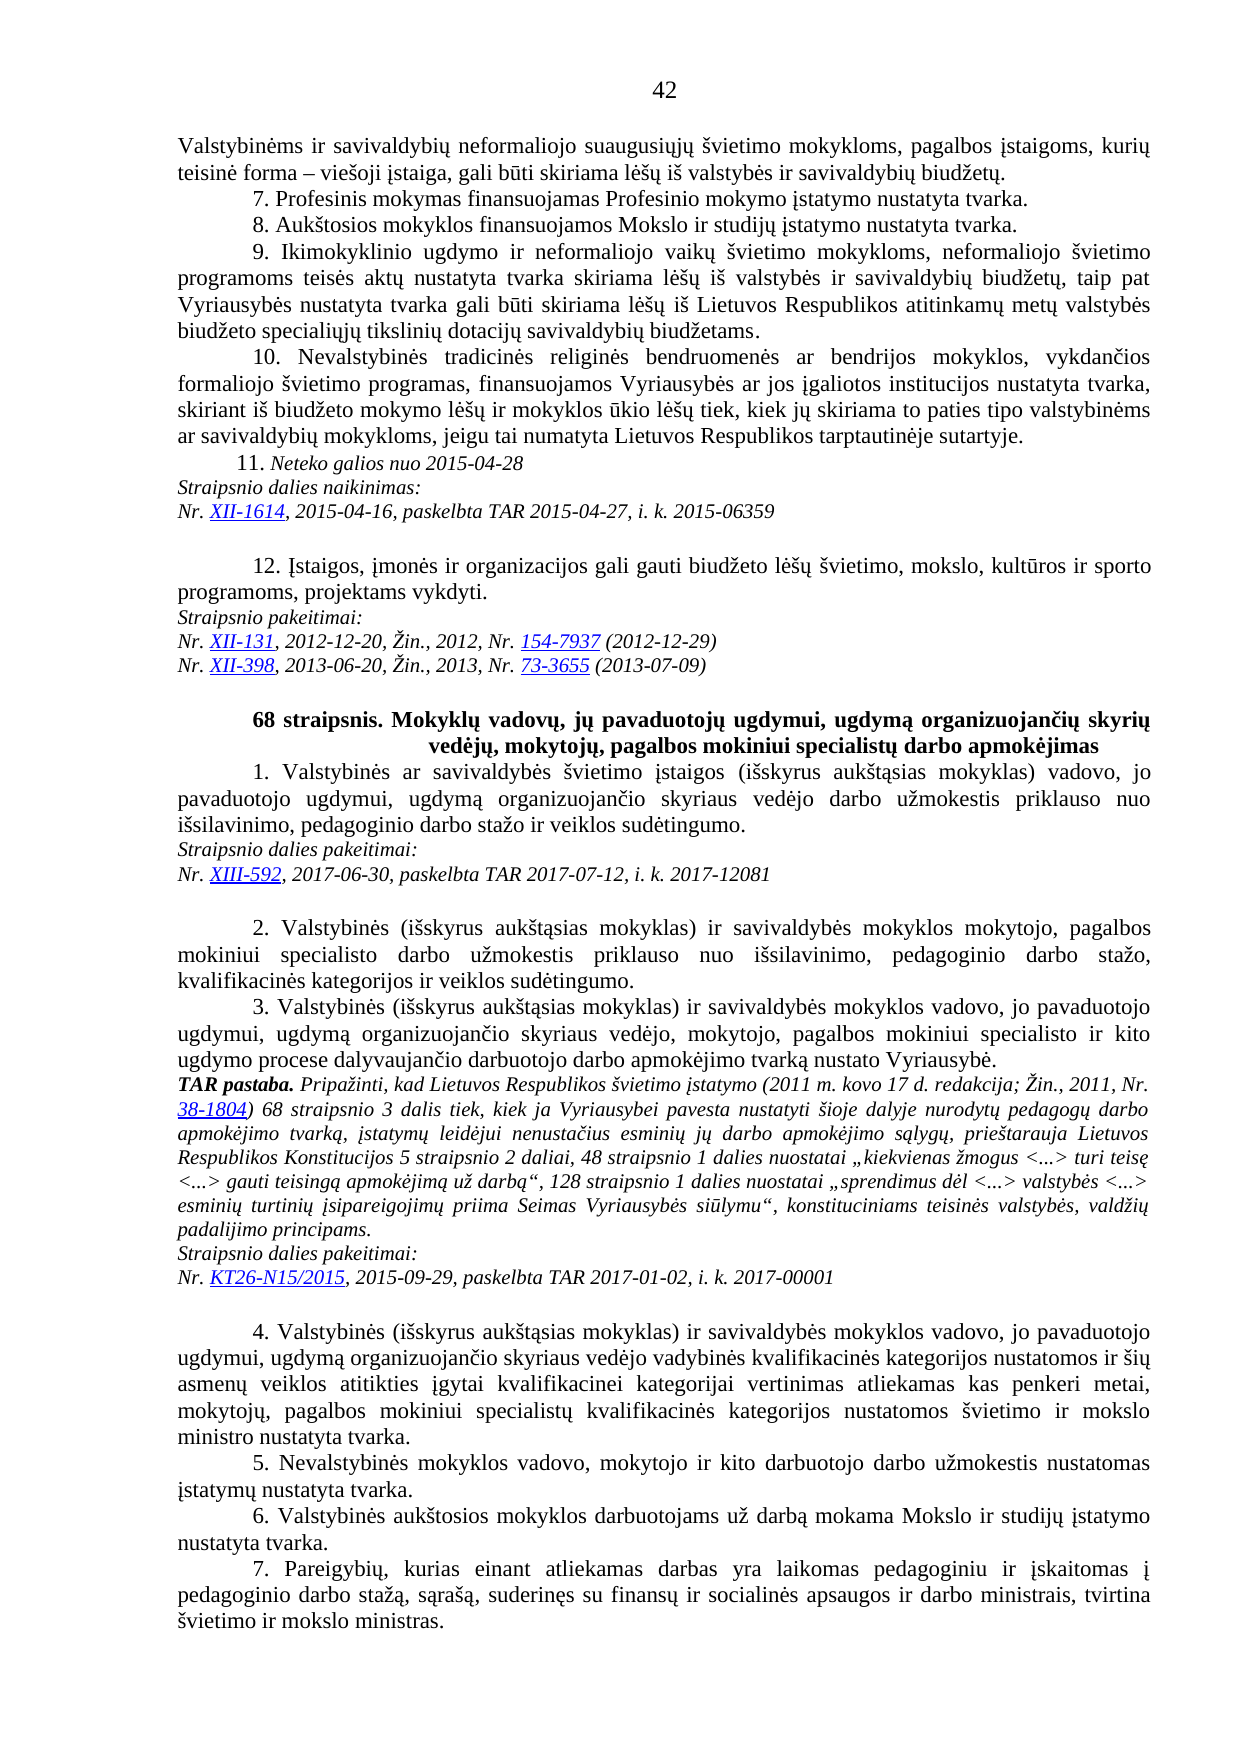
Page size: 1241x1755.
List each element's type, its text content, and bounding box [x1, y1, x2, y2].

text 8. Aukštosios mokyklos finansuojamos Mokslo ir studijų įstatymo nustatyta tvarka. [177, 212, 1152, 238]
text 2. Valstybinės (išskyrus aukštąsias mokyklas) ir savivaldybės mokyklos mokytojo, pagalbos mokiniui specialisto darbo užmokestis priklauso nuo išsilavinimo, pedagoginio darbo stažo, kvalifikacinės kategorijos ir veiklos sudėtingumo. [177, 914, 1152, 993]
text 10. Nevalstybinės tradicinės religinės bendruomenės ar bendrijos mokyklos, vykdančios formaliojo švietimo programas, finansuojamos Vyriausybės ar jos įgaliotos institucijos nustatyta tvarka, skiriant iš biudžeto mokymo lėšų ir mokyklos ūkio lėšų tiek, kiek jų skiriama to paties tipo valstybinėms ar savivaldybių mokykloms, jeigu tai numatyta Lietuvos Respublikos tarptautinėje sutartyje. [177, 343, 1152, 449]
text Straipsnio pakeitimai: [177, 605, 1152, 629]
text 68 straipsnis. Mokyklų vadovų, jų pavaduotojų ugdymui, ugdymą organizuojančių skyrių vedėjų, mokytojų, pagalbos mokiniui specialistų darbo apmokėjimas [252, 706, 1152, 758]
text 3. Valstybinės (išskyrus aukštąsias mokyklas) ir savivaldybės mokyklos vadovo, jo pavaduotojo ugdymui, ugdymą organizuojančio skyriaus vedėjo, mokytojo, pagalbos mokiniui specialisto ir kito ugdymo procese dalyvaujančio darbuotojo darbo apmokėjimo tvarką nustato Vyriausybė. [177, 993, 1152, 1072]
text Nr. XII-398, 2013-06-20, Žin., 2013, Nr. 73-3655 (2013-07-09) [177, 653, 1152, 677]
text 12. Įstaigos, įmonės ir organizacijos gali gauti biudžeto lėšų švietimo, mokslo, kultūros ir sporto programoms, projektams vykdyti. [177, 552, 1152, 605]
text TAR pastaba. Pripažinti, kad Lietuvos Respublikos švietimo įstatymo (2011 m. kovo 17 d. redakcija; Žin., 2011, Nr. 38-1804) 68 straipsnio 3 dalis tiek, kiek ja Vyriausybei pavesta nustatyti šioje dalyje nurodytų pedagogų darbo apmokėjimo tvarką, įstatymų leidėjui nenustačius esminių jų darbo apmokėjimo sąlygų, prieštarauja Lietuvos Respublikos Konstitucijos 5 straipsnio 2 daliai, 48 straipsnio 1 dalies nuostatai „kiekvienas žmogus <...> turi teisę <...> gauti teisingą apmokėjimą už darbą“, 128 straipsnio 1 dalies nuostatai „sprendimus dėl <...> valstybės <...> esminių turtinių įsipareigojimų priima Seimas Vyriausybės siūlymu“, konstituciniams teisinės valstybės, valdžių padalijimo principams. [177, 1072, 1152, 1241]
text 6. Valstybinės aukštosios mokyklos darbuotojams už darbą mokama Mokslo ir studijų įstatymo nustatyta tvarka. [177, 1502, 1152, 1555]
text Nr. XII-131, 2012-12-20, Žin., 2012, Nr. 154-7937 (2012-12-29) [177, 629, 1152, 653]
text Valstybinėms ir savivaldybių neformaliojo suaugusiųjų švietimo mokykloms, pagalbos įstaigoms, kurių teisinė forma – viešoji įstaiga, gali būti skiriama lėšų iš valstybės ir savivaldybių biudžetų. [177, 132, 1152, 185]
text Nr. XII-1614, 2015-04-16, paskelbta TAR 2015-04-27, i. k. 2015-06359 [177, 499, 1152, 523]
text Nr. KT26-N15/2015, 2015-09-29, paskelbta TAR 2017-01-02, i. k. 2017-00001 [177, 1265, 1152, 1289]
text 4. Valstybinės (išskyrus aukštąsias mokyklas) ir savivaldybės mokyklos vadovo, jo pavaduotojo ugdymui, ugdymą organizuojančio skyriaus vedėjo vadybinės kvalifikacinės kategorijos nustatomos ir šių asmenų veiklos atitikties įgytai kvalifikacinei kategorijai vertinimas atliekamas kas penkeri metai, mokytojų, pagalbos mokiniui specialistų kvalifikacinės kategorijos nustatomos švietimo ir mokslo ministro nustatyta tvarka. [177, 1318, 1152, 1449]
text 9. Ikimokyklinio ugdymo ir neformaliojo vaikų švietimo mokykloms, neformaliojo švietimo programoms teisės aktų nustatyta tvarka skiriama lėšų iš valstybės ir savivaldybių biudžetų, taip pat Vyriausybės nustatyta tvarka gali būti skiriama lėšų iš Lietuvos Respublikos atitinkamų metų valstybės biudžeto specialiųjų tikslinių dotacijų savivaldybių biudžetams. [177, 238, 1152, 343]
text 11. Neteko galios nuo 2015-04-28 [177, 449, 1152, 475]
text 7. Profesinis mokymas finansuojamas Profesinio mokymo įstatymo nustatyta tvarka. [177, 185, 1152, 212]
text Straipsnio dalies pakeitimai: [177, 1241, 1152, 1265]
text 5. Nevalstybinės mokyklos vadovo, mokytojo ir kito darbuotojo darbo užmokestis nustatomas įstatymų nustatyta tvarka. [177, 1449, 1152, 1502]
text Straipsnio dalies pakeitimai: [177, 837, 1152, 861]
text 1. Valstybinės ar savivaldybės švietimo įstaigos (išskyrus aukštąsias mokyklas) vadovo, jo pavaduotojo ugdymui, ugdymą organizuojančio skyriaus vedėjo darbo užmokestis priklauso nuo išsilavinimo, pedagoginio darbo stažo ir veiklos sudėtingumo. [177, 758, 1152, 837]
text 7. Pareigybių, kurias einant atliekamas darbas yra laikomas pedagoginiu ir įskaitomas į pedagoginio darbo stažą, sąrašą, suderinęs su finansų ir socialinės apsaugos ir darbo ministrais, tvirtina švietimo ir mokslo ministras. [177, 1555, 1152, 1634]
text Nr. XIII-592, 2017-06-30, paskelbta TAR 2017-07-12, i. k. 2017-12081 [177, 861, 1152, 886]
text Straipsnio dalies naikinimas: [177, 475, 1152, 499]
